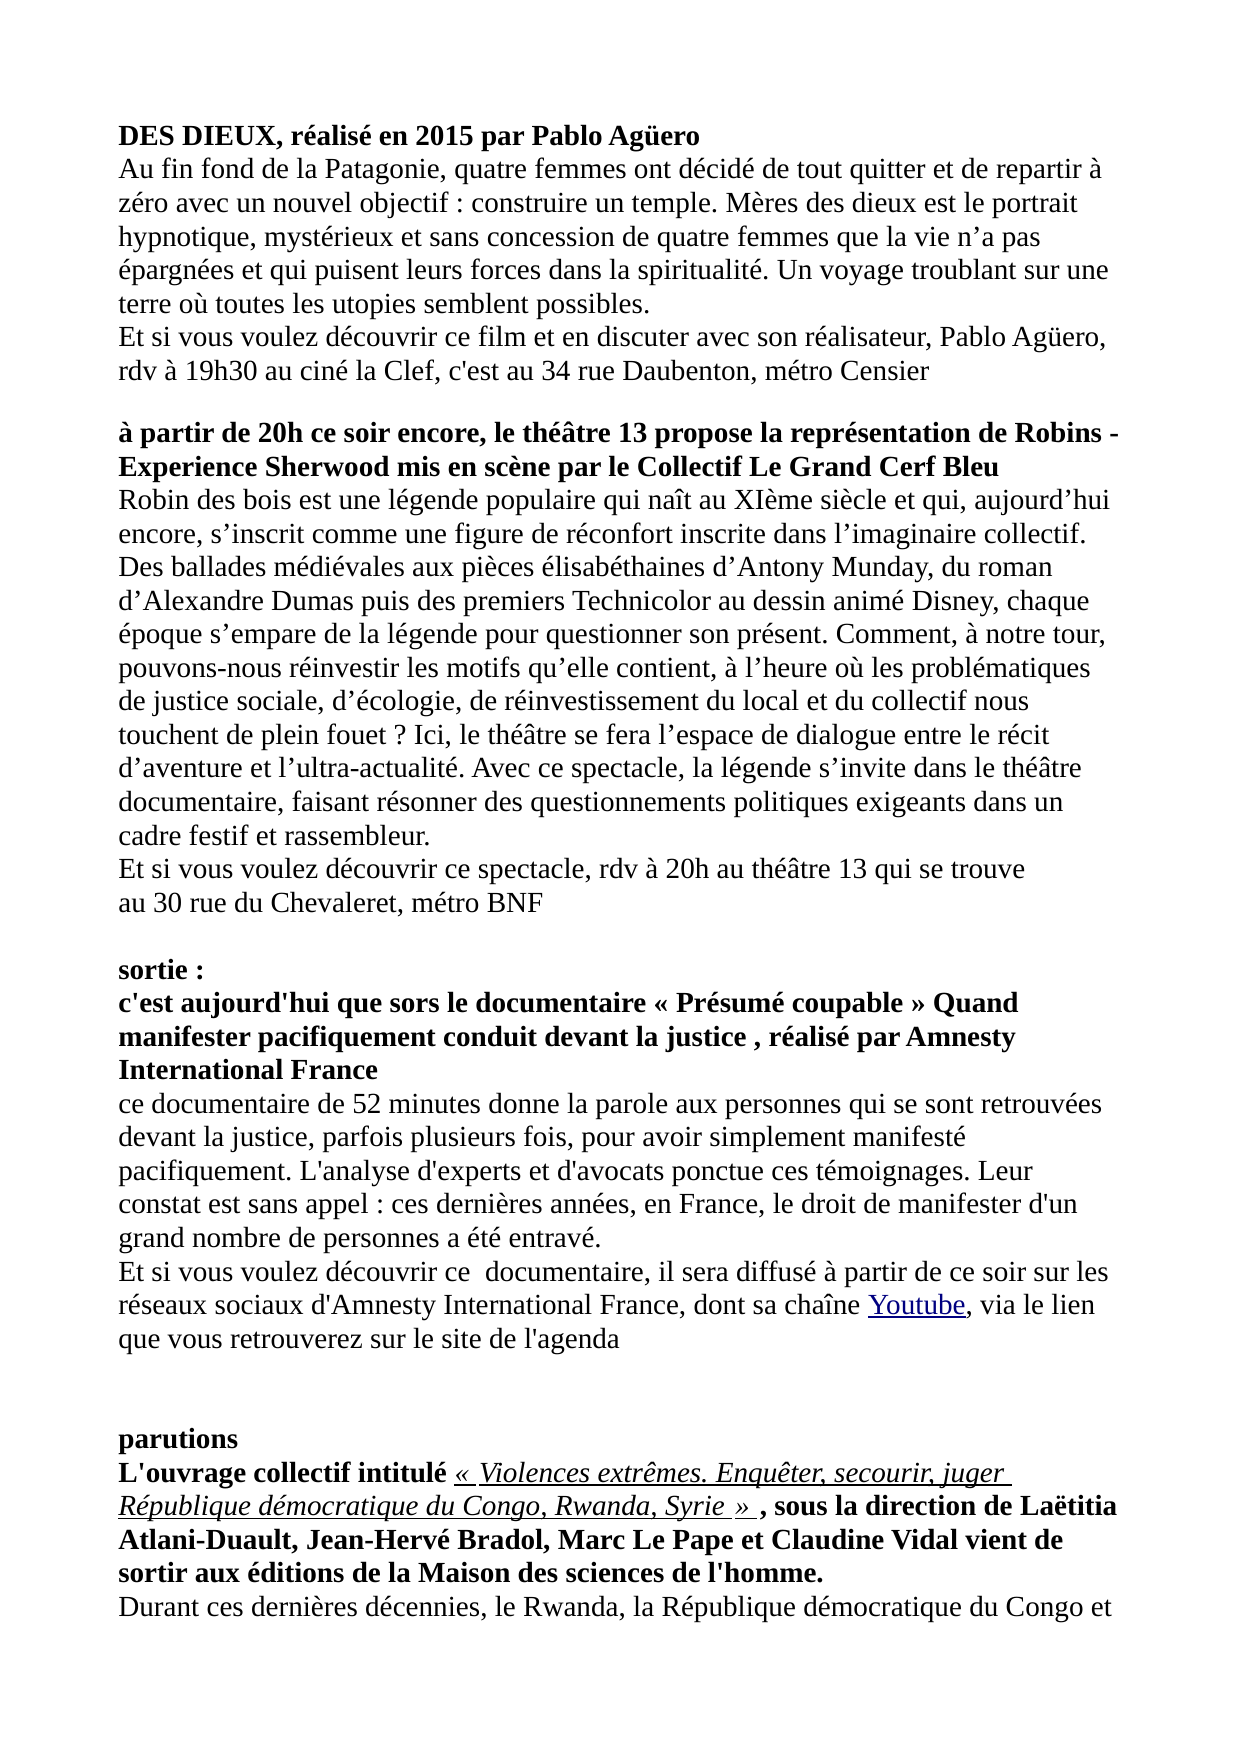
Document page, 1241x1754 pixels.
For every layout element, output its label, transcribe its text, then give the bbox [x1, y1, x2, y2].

text à partir de 20h ce soir encore, le théâtre 13 propose la représentation de Robins - Experience Sherwood mis en scène par le Collectif Le Grand Cerf Bleu Robin des bois est une légende populaire qui naît au XIème siècle et qui, aujourd’hui encore, s’inscrit comme une figure de réconfort inscrite dans l’imaginaire collectif. Des ballades médiévales aux pièces élisabéthaines d’Antony Munday, du roman d’Alexandre Dumas puis des premiers Technicolor au dessin animé Disney, chaque époque s’empare de la légende pour questionner son présent. Comment, à notre tour, pouvons-nous réinvestir les motifs qu’elle contient, à l’heure où les problématiques de justice sociale, d’écologie, de réinvestissement du local et du collectif nous touchent de plein fouet ? Ici, le théâtre se fera l’espace de dialogue entre le récit d’aventure et l’ultra-actualité. Avec ce spectacle, la légende s’invite dans le théâtre documentaire, faisant résonner des questionnements politiques exigeants dans un cadre festif et rassembleur. [118, 415, 1122, 851]
text sortie : [118, 952, 1122, 985]
text DES DIEUX, réalisé en 2015 par Pablo Agüero [118, 118, 1122, 152]
text ce documentaire de 52 minutes donne la parole aux personnes qui se sont retrouvées devant la justice, parfois plusieurs fois, pour avoir simplement manifesté pacifiquement. L'analyse d'experts et d'avocats ponctue ces témoignages. Leur constat est sans appel : ces dernières années, en France, le droit de manifester d'un grand nombre de personnes a été entravé. [118, 1086, 1122, 1254]
text Au fin fond de la Patagonie, quatre femmes ont décidé de tout quitter et de repartir à zéro avec un nouvel objectif : construire un temple. Mères des dieux est le portrait hypnotique, mystérieux et sans concession de quatre femmes que la vie n’a pas épargnées et qui puisent leurs forces dans la spiritualité. Un voyage troublant sur une terre où toutes les utopies semblent possibles. Et si vous voulez découvrir ce film et en discuter avec son réalisateur, Pablo Agüero, rdv à 19h30 au ciné la Clef, c'est au 34 rue Daubenton, métro Censier [118, 152, 1122, 386]
text Et si vous voulez découvrir ce documentaire, il sera diffusé à partir de ce soir sur les réseaux sociaux d'Amnesty International France, dont sa chaîne Youtube, via le lien que vous retrouverez sur le site de l'agenda [118, 1254, 1122, 1354]
text Durant ces dernières décennies, le Rwanda, la République démocratique du Congo et [118, 1589, 1122, 1623]
text L'ouvrage collectif intitulé « Violences extrêmes. Enquêter, secourir, juger République démocratique du Congo, Rwanda, Syrie » , sous la direction de Laëtitia Atlani-Duault, Jean-Hervé Bradol, Marc Le Pape et Claudine Vidal vient de sortir aux éditions de la Maison des sciences de l'homme. [118, 1455, 1122, 1589]
text parutions [118, 1421, 1122, 1455]
text c'est aujourd'hui que sors le documentaire « Présumé coupable » Quand manifester pacifiquement conduit devant la justice , réalisé par Amnesty International France [118, 985, 1122, 1086]
text Et si vous voulez découvrir ce spectacle, rdv à 20h au théâtre 13 qui se trouve au 30 rue du Chevaleret, métro BNF [118, 851, 1122, 918]
